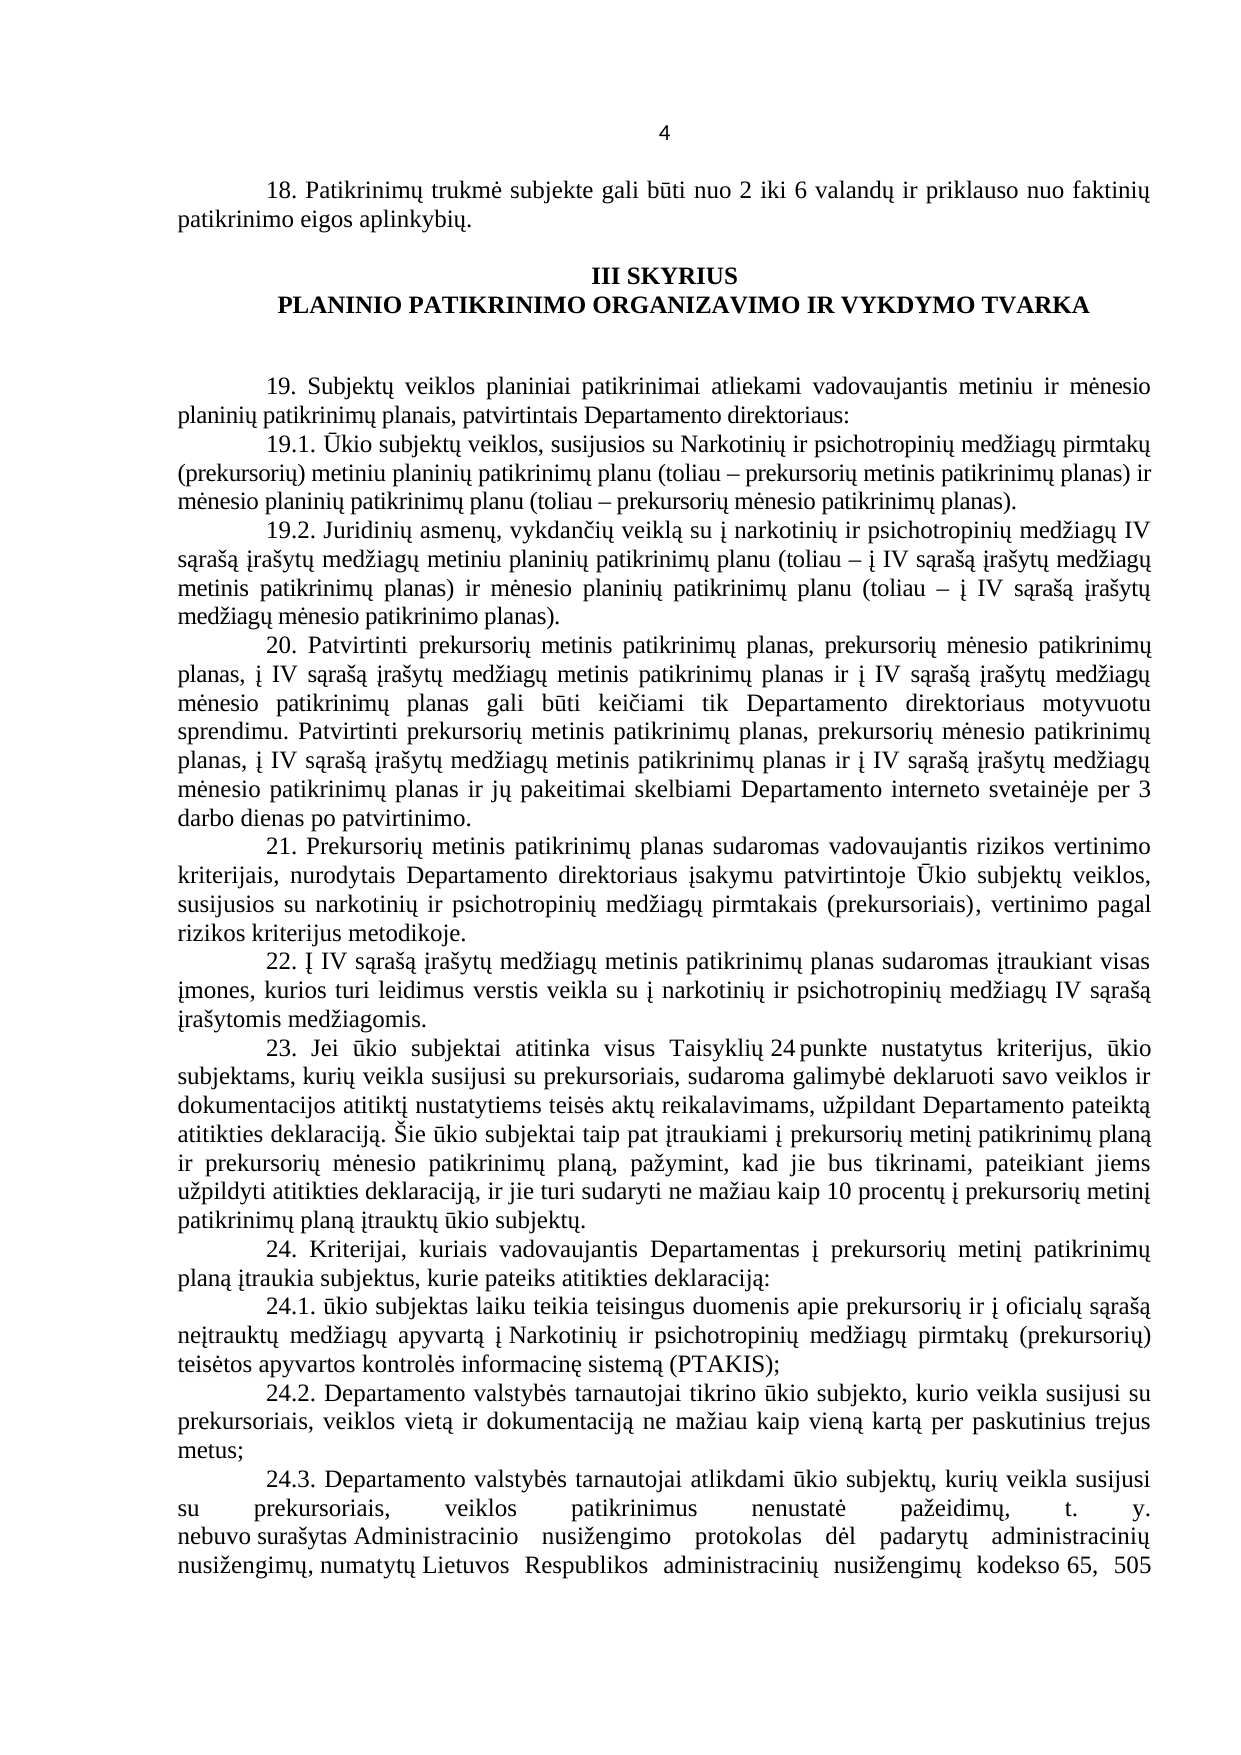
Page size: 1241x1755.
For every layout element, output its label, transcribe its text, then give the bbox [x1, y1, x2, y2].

text planinio PAtikrinimo ORGANIZAVIMO IR VYKDYMO TVARKA [177, 290, 1152, 319]
text 19. Subjektų veiklos planiniai patikrinimai atliekami vadovaujantis metiniu ir mėnesio planinių patikrinimų planais, patvirtintais Departamento direktoriaus: [177, 371, 1152, 429]
text 24.2. Departamento valstybės tarnautojai tikrino ūkio subjekto, kurio veikla susijusi su prekursoriais, veiklos vietą ir dokumentaciją ne mažiau kaip vieną kartą per paskutinius trejus metus; [177, 1378, 1152, 1464]
text 20. Patvirtinti prekursorių metinis patikrinimų planas, prekursorių mėnesio patikrinimų planas, į IV sąrašą įrašytų medžiagų metinis patikrinimų planas ir į IV sąrašą įrašytų medžiagų mėnesio patikrinimų planas gali būti keičiami tik Departamento direktoriaus motyvuotu sprendimu. Patvirtinti prekursorių metinis patikrinimų planas, prekursorių mėnesio patikrinimų planas, į IV sąrašą įrašytų medžiagų metinis patikrinimų planas ir į IV sąrašą įrašytų medžiagų mėnesio patikrinimų planas ir jų pakeitimai skelbiami Departamento interneto svetainėje per 3 darbo dienas po patvirtinimo. [177, 630, 1152, 831]
text 18. Patikrinimų trukmė subjekte gali būti nuo 2 iki 6 valandų ir priklauso nuo faktinių patikrinimo eigos aplinkybių. [177, 175, 1152, 232]
text 21. Prekursorių metinis patikrinimų planas sudaromas vadovaujantis rizikos vertinimo kriterijais, nurodytais Departamento direktoriaus įsakymu patvirtintoje Ūkio subjektų veiklos, susijusios su narkotinių ir psichotropinių medžiagų pirmtakais (prekursoriais), vertinimo pagal rizikos kriterijus metodikoje. [177, 831, 1152, 946]
text III SKYRIUS [177, 261, 1152, 290]
text 23. Jei ūkio subjektai atitinka visus Taisyklių 24 punkte nustatytus kriterijus, ūkio subjektams, kurių veikla susijusi su prekursoriais, sudaroma galimybė deklaruoti savo veiklos ir dokumentacijos atitiktį nustatytiems teisės aktų reikalavimams, užpildant Departamento pateiktą atitikties deklaraciją. Šie ūkio subjektai taip pat įtraukiami į prekursorių metinį patikrinimų planą ir prekursorių mėnesio patikrinimų planą, pažymint, kad jie bus tikrinami, pateikiant jiems užpildyti atitikties deklaraciją, ir jie turi sudaryti ne mažiau kaip 10 procentų į prekursorių metinį patikrinimų planą įtrauktų ūkio subjektų. [177, 1033, 1152, 1234]
text 19.2. Juridinių asmenų, vykdančių veiklą su į narkotinių ir psichotropinių medžiagų IV sąrašą įrašytų medžiagų metiniu planinių patikrinimų planu (toliau – į IV sąrašą įrašytų medžiagų metinis patikrinimų planas) ir mėnesio planinių patikrinimų planu (toliau – į IV sąrašą įrašytų medžiagų mėnesio patikrinimo planas). [177, 515, 1152, 630]
text 24.3. Departamento valstybės tarnautojai atlikdami ūkio subjektų, kurių veikla susijusi su prekursoriais, veiklos patikrinimus nenustatė pažeidimų, t. y. nebuvo surašytas Administracinio nusižengimo protokolas dėl padarytų administracinių nusižengimų, numatytų Lietuvos Respublikos administracinių nusižengimų kodekso 65, 505 [177, 1464, 1152, 1579]
text 19.1. Ūkio subjektų veiklos, susijusios su Narkotinių ir psichotropinių medžiagų pirmtakų (prekursorių) metiniu planinių patikrinimų planu (toliau – prekursorių metinis patikrinimų planas) ir mėnesio planinių patikrinimų planu (toliau – prekursorių mėnesio patikrinimų planas). [177, 429, 1152, 515]
text 22. Į IV sąrašą įrašytų medžiagų metinis patikrinimų planas sudaromas įtraukiant visas įmones, kurios turi leidimus verstis veikla su į narkotinių ir psichotropinių medžiagų IV sąrašą įrašytomis medžiagomis. [177, 946, 1152, 1033]
text 24.1. ūkio subjektas laiku teikia teisingus duomenis apie prekursorių ir į oficialų sąrašą neįtrauktų medžiagų apyvartą į Narkotinių ir psichotropinių medžiagų pirmtakų (prekursorių) teisėtos apyvartos kontrolės informacinę sistemą (PTAKIS); [177, 1291, 1152, 1378]
text 24. Kriterijai, kuriais vadovaujantis Departamentas į prekursorių metinį patikrinimų planą įtraukia subjektus, kurie pateiks atitikties deklaraciją: [177, 1234, 1152, 1291]
